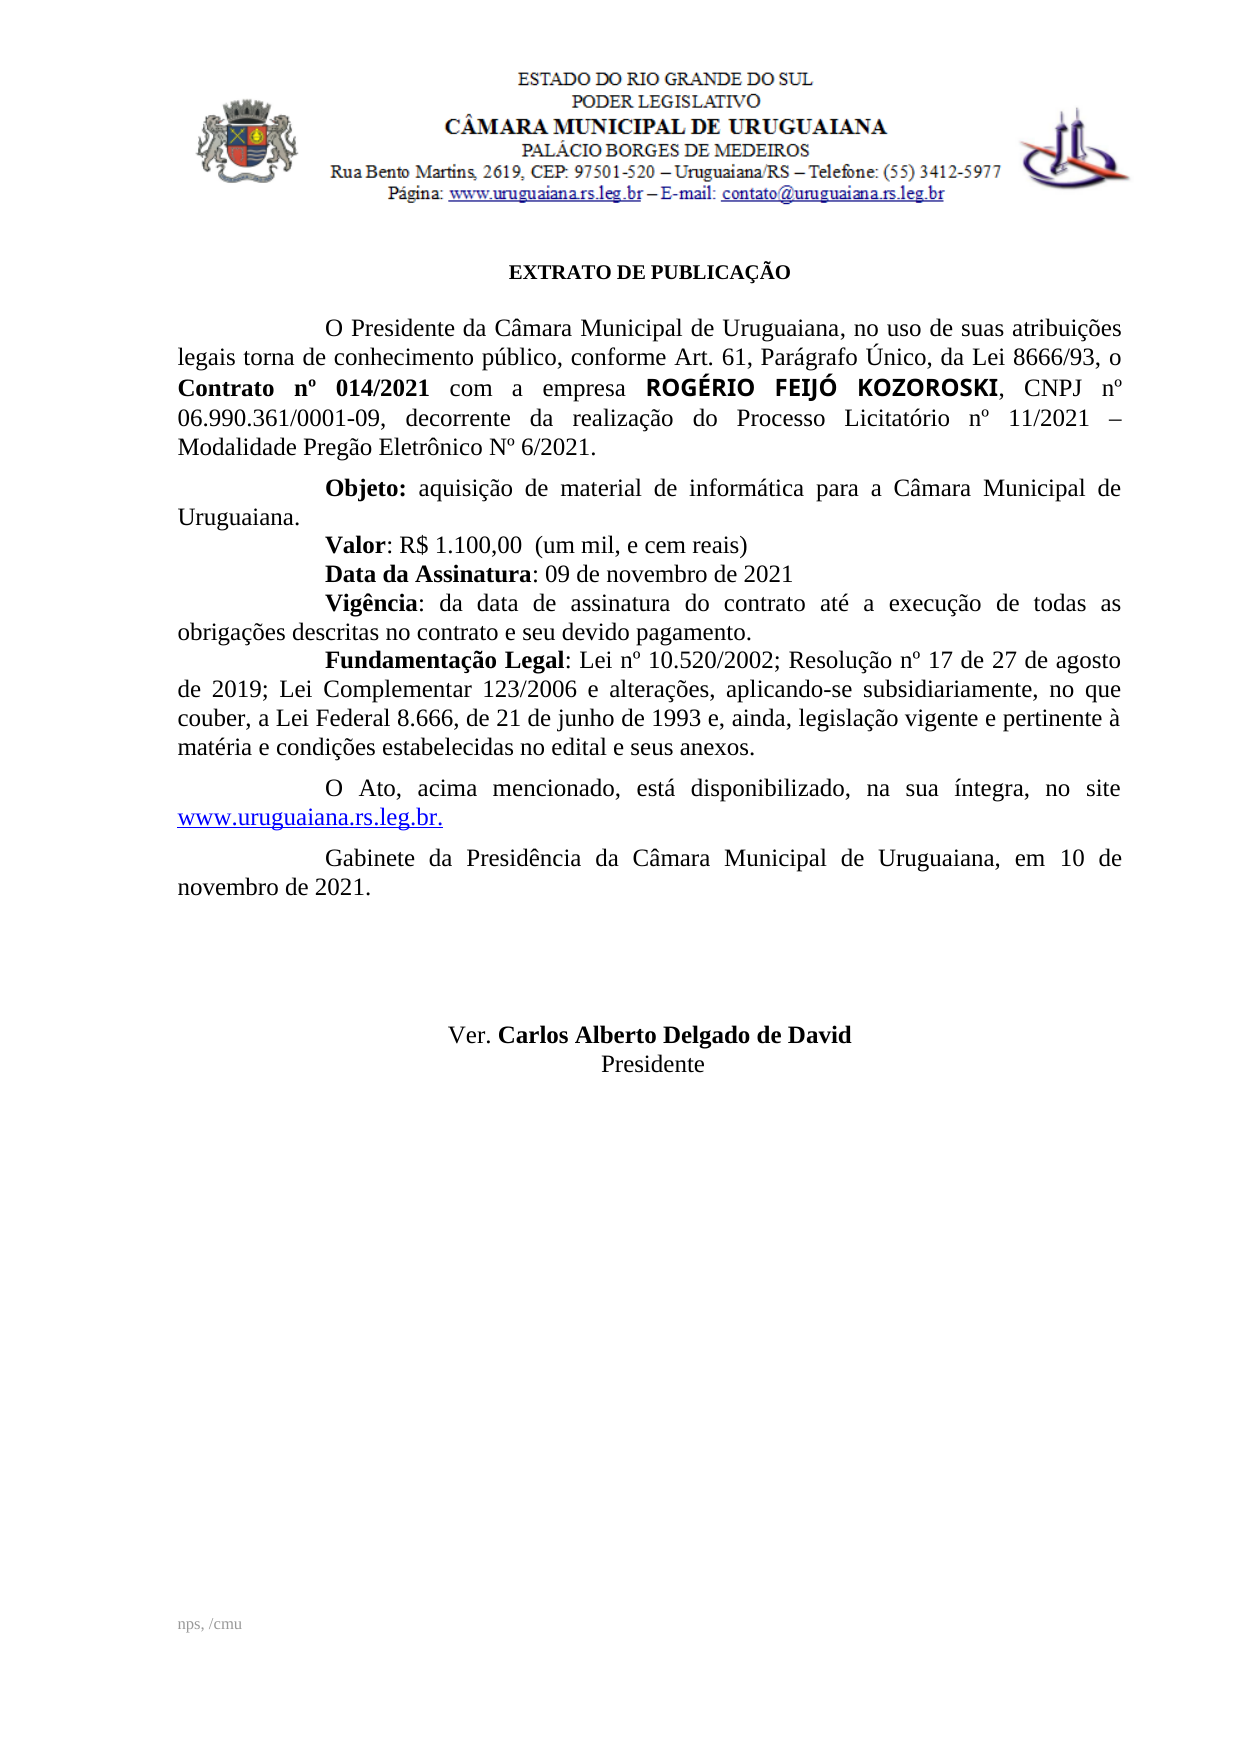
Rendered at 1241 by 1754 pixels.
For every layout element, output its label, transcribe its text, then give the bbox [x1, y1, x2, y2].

text Fundamentação Legal: Lei nº 10.520/2002; Resolução nº 17 de 27 de agosto de 2019; Lei Complementar 123/2006 e alterações, aplicando-se subsidiariamente, no que couber, a Lei Federal 8.666, de 21 de junho de 1993 e, ainda, legislação vigente e pertinente à matéria e condições estabelecidas no edital e seus anexos. [177, 646, 1122, 761]
text Data da Assinatura: 09 de novembro de 2021 [177, 559, 1122, 588]
text Presidente [177, 1049, 1122, 1077]
picture [177, 59, 1145, 223]
text Valor: R$ 1.100,00 (um mil, e cem reais) [177, 531, 1122, 559]
text Gabinete da Presidência da Câmara Municipal de Uruguaiana, em 10 de novembro de 2021. [177, 843, 1122, 900]
text O Presidente da Câmara Municipal de Uruguaiana, no uso de suas atribuições legais torna de conhecimento público, conforme Art. 61, Parágrafo Único, da Lei 8666/93, o Contrato nº 014/2021 com a empresa ROGÉRIO FEIJÓ KOZOROSKI, CNPJ nº 06.990.361/0001-09, decorrente da realização do Processo Licitatório nº 11/2021 – Modalidade Pregão Eletrônico Nº 6/2021. [177, 313, 1122, 461]
text Objeto: aquisição de material de informática para a Câmara Municipal de Uruguaiana. [177, 473, 1122, 531]
text O Ato, acima mencionado, está disponibilizado, na sua íntegra, no site www.uruguaiana.rs.leg.br. [177, 773, 1122, 831]
text Vigência: da data de assinatura do contrato até a execução de todas as obrigações descritas no contrato e seu devido pagamento. [177, 588, 1122, 646]
subtitle EXTRATO DE PUBLICAÇÃO [177, 260, 1122, 284]
text Ver. Carlos Alberto Delgado de David [177, 1020, 1122, 1049]
